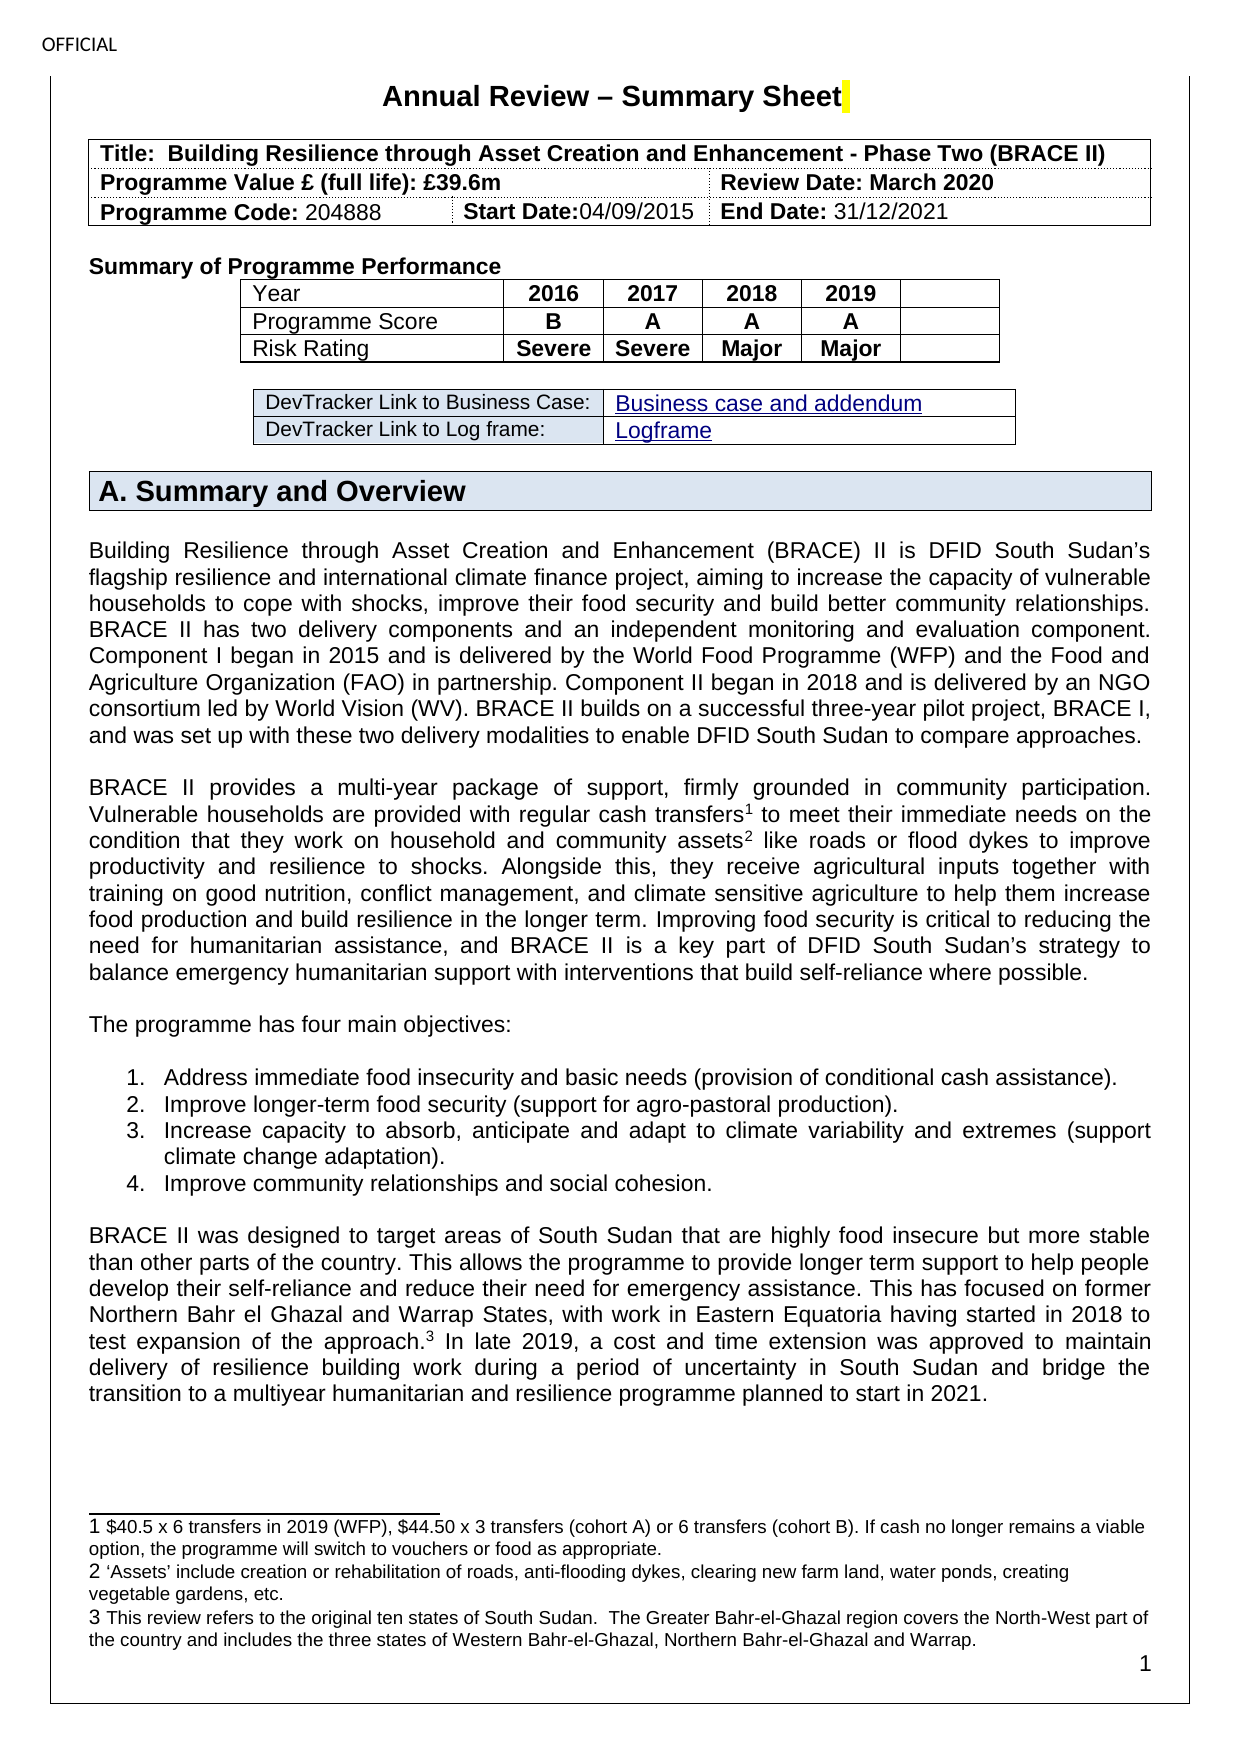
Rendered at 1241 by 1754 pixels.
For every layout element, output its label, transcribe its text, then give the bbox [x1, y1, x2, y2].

table_header Business case and addendum [604, 390, 1015, 416]
table_cell Severe [604, 335, 702, 361]
table_cell Programme Code: 204888 [89, 196, 452, 225]
text Annual Review – Summary Sheet [89, 79, 1152, 113]
table_cell A [703, 308, 801, 334]
table_cell A [802, 308, 900, 334]
table_header [901, 280, 999, 307]
table_cell Severe [504, 335, 603, 361]
text $40.5 x 6 transfers in 2019 (WFP), $44.50 x 3 transfers (cohort A) or 6 transfers (cohort B). If cash no longer remains a viable option, the programme will switch to vouchers or food as appropriate. [89, 1514, 1152, 1559]
table_cell [901, 308, 999, 334]
table_cell B [504, 308, 603, 334]
text The programme has four main objectives: [89, 1011, 1152, 1038]
text BRACE II was designed to target areas of South Sudan that are highly food insecure but more stable than other parts of the country. This allows the programme to provide longer term support to help people develop their self-reliance and reduce their need for emergency assistance. This has focused on former Northern Bahr el Ghazal and Warrap States, with work in Eastern Equatoria having started in 2018 to test expansion of the approach. In late 2019, a cost and time extension was approved to maintain delivery of resilience building work during a period of uncertainty in South Sudan and bridge the transition to a multiyear humanitarian and resilience programme planned to start in 2021. [89, 1222, 1152, 1407]
table_header Year [241, 280, 503, 307]
text Building Resilience through Asset Creation and Enhancement (BRACE) II is DFID South Sudan’s flagship resilience and international climate finance project, aiming to increase the capacity of vulnerable households to cope with shocks, improve their food security and build better community relationships. BRACE II has two delivery components and an independent monitoring and evaluation component. Component I began in 2015 and is delivered by the World Food Programme (WFP) and the Food and Agriculture Organization (FAO) in partnership. Component II began in 2018 and is delivered by an NGO consortium led by World Vision (WV). BRACE II builds on a successful three-year pilot project, BRACE I, and was set up with these two delivery modalities to enable DFID South Sudan to compare approaches. [89, 537, 1152, 748]
list Address immediate food insecurity and basic needs (provision of conditional cash assistance). [126, 1064, 1152, 1091]
text A. Summary and Overview [90, 472, 1151, 510]
text This review refers to the original ten states of South Sudan. The Greater Bahr-el-Ghazal region covers the North-West part of the country and includes the three states of Western Bahr-el-Ghazal, Northern Bahr-el-Ghazal and Warrap. [89, 1605, 1152, 1650]
table_cell A [604, 308, 702, 334]
table_cell DevTracker Link to Log frame: [254, 417, 603, 443]
text ‘Assets’ include creation or rehabilitation of roads, anti-flooding dykes, clearing new farm land, water ponds, creating vegetable gardens, etc. [89, 1559, 1152, 1605]
table_header DevTracker Link to Business Case: [254, 390, 603, 416]
table_cell Major [703, 335, 801, 361]
list Improve community relationships and social cohesion. [126, 1169, 1152, 1196]
table_cell Risk Rating [241, 335, 503, 361]
table_header 2019 [802, 280, 900, 307]
table_header Title: Building Resilience through Asset Creation and Enhancement - Phase Two (BRACE II) [89, 140, 1150, 168]
list Increase capacity to absorb, anticipate and adapt to climate variability and extremes (support climate change adaptation). [126, 1117, 1152, 1169]
table_cell [901, 335, 999, 361]
table_cell Logframe [604, 417, 1015, 443]
table_header 2016 [504, 280, 603, 307]
table_cell Start Date:04/09/2015 [452, 196, 709, 225]
table_cell End Date: 31/12/2021 [709, 196, 1150, 225]
table_cell Programme Value £ (full life): £39.6m [89, 168, 709, 196]
table_header 2018 [703, 280, 801, 307]
text BRACE II provides a multi-year package of support, firmly grounded in community participation. Vulnerable households are provided with regular cash transfers to meet their immediate needs on the condition that they work on household and community assets like roads or flood dykes to improve productivity and resilience to shocks. Alongside this, they receive agricultural inputs together with training on good nutrition, conflict management, and climate sensitive agriculture to help them increase food production and build resilience in the longer term. Improving food security is critical to reducing the need for humanitarian assistance, and BRACE II is a key part of DFID South Sudan’s strategy to balance emergency humanitarian support with interventions that build self-reliance where possible. [89, 774, 1152, 985]
text Summary of Programme Performance [89, 253, 1152, 279]
table_cell Major [802, 335, 900, 361]
table_cell Review Date: March 2020 [709, 168, 1150, 196]
list Improve longer-term food security (support for agro-pastoral production). [126, 1091, 1152, 1117]
table_cell Programme Score [241, 308, 503, 334]
table_header 2017 [604, 280, 702, 307]
